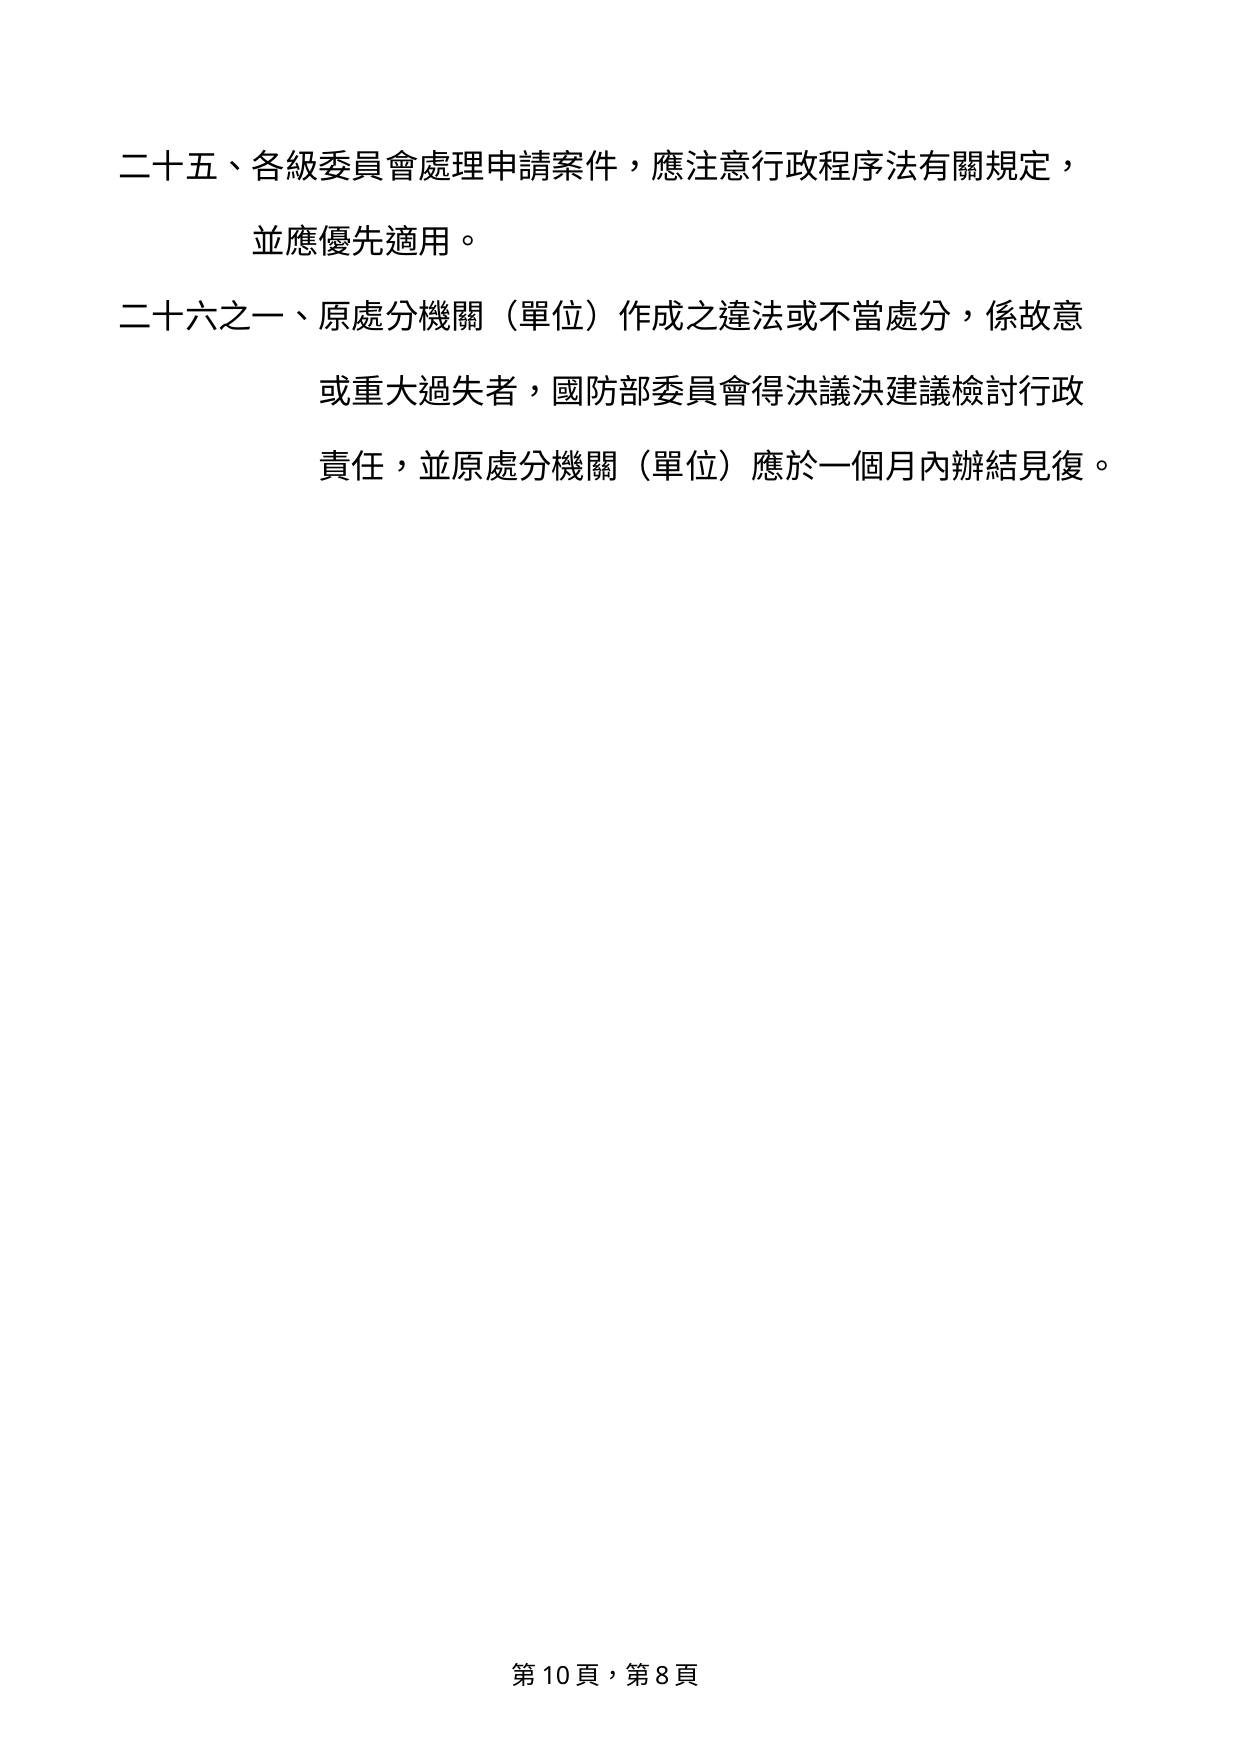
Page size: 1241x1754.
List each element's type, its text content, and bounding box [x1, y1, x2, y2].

text 二十五、各級委員會處理申請案件，應注意行政程序法有關規定，並應優先適用。 [118, 127, 1092, 277]
text 二十六之一、原處分機關（單位）作成之違法或不當處分，係故意或重大過失者，國防部委員會得決議決建議檢討行政責任，並原處分機關（單位）應於一個月內辦結見復。 [118, 277, 1092, 502]
